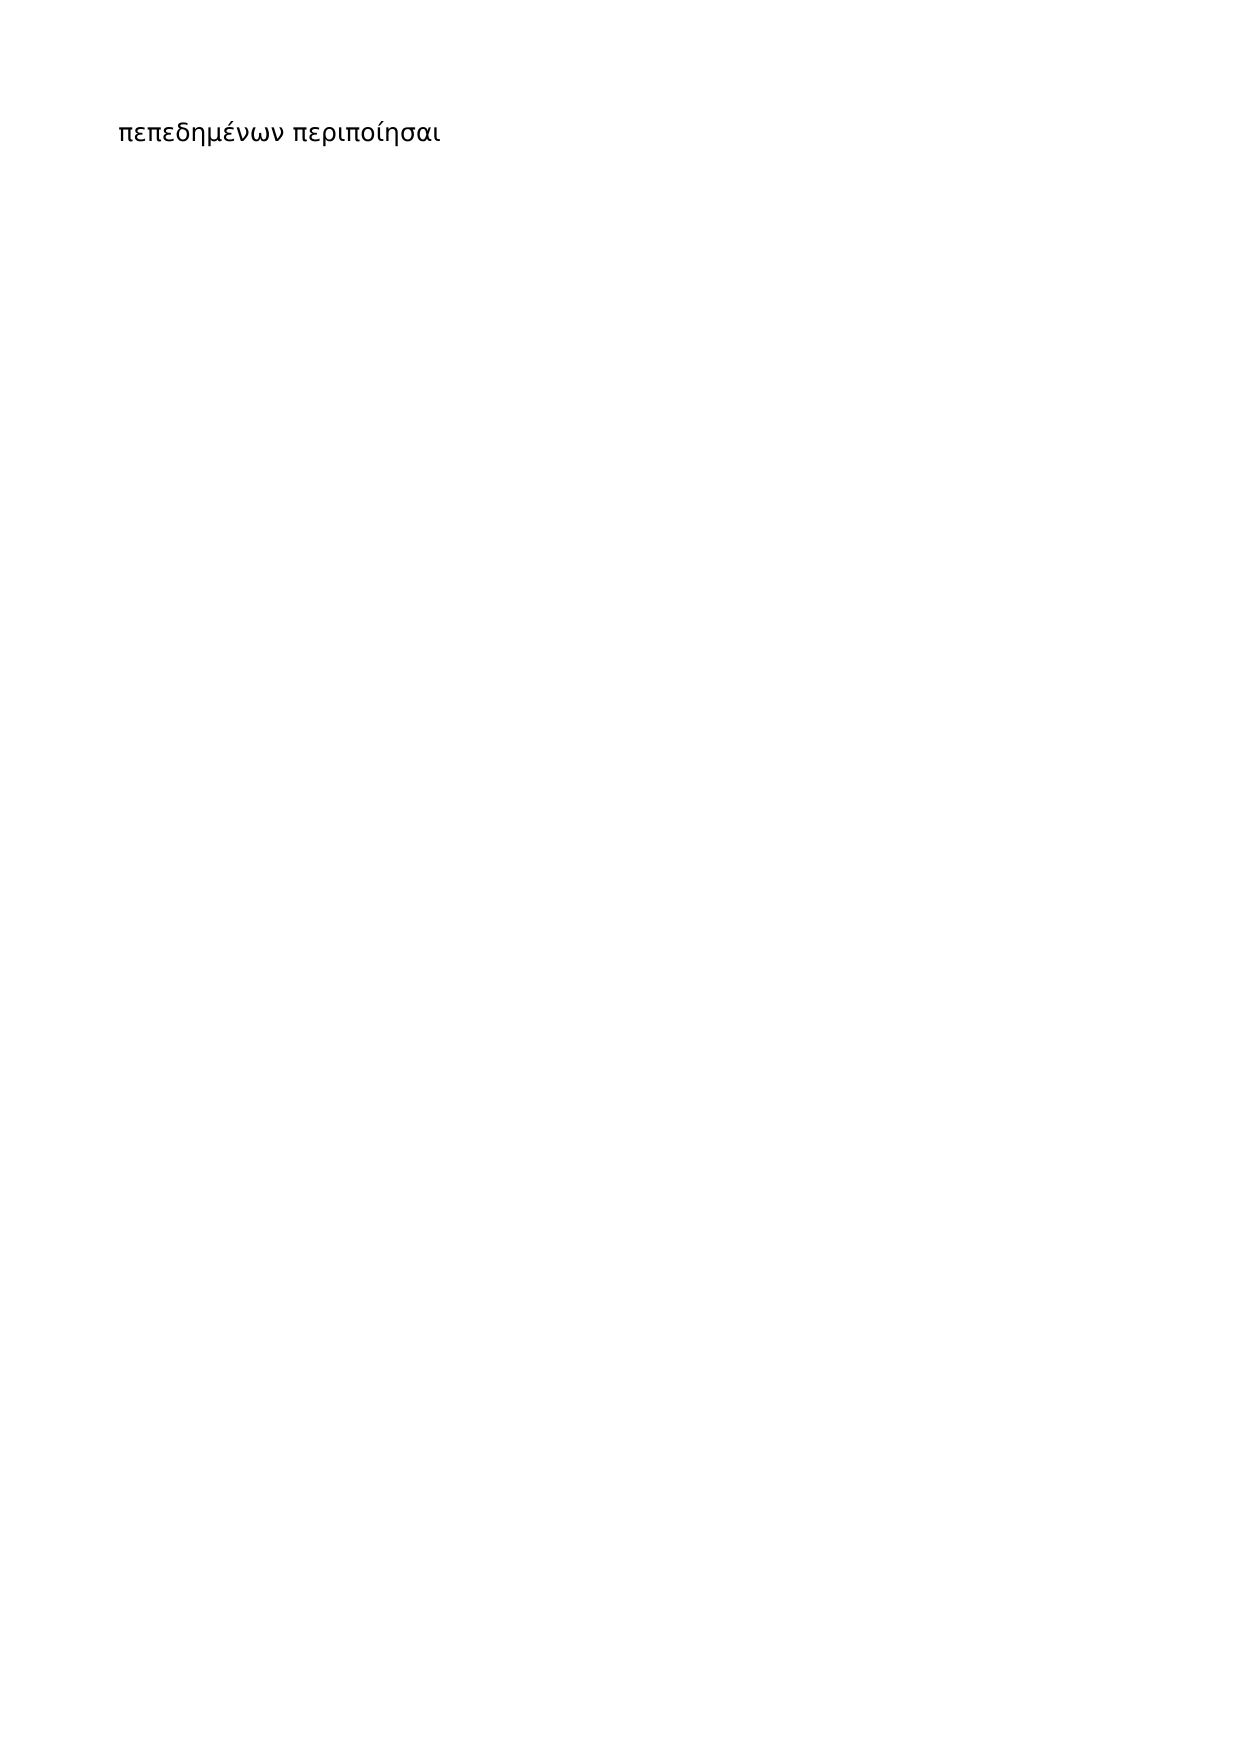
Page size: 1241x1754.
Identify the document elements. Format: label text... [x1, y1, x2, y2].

text πεπεδημένων περιποίησαι [118, 118, 1122, 147]
